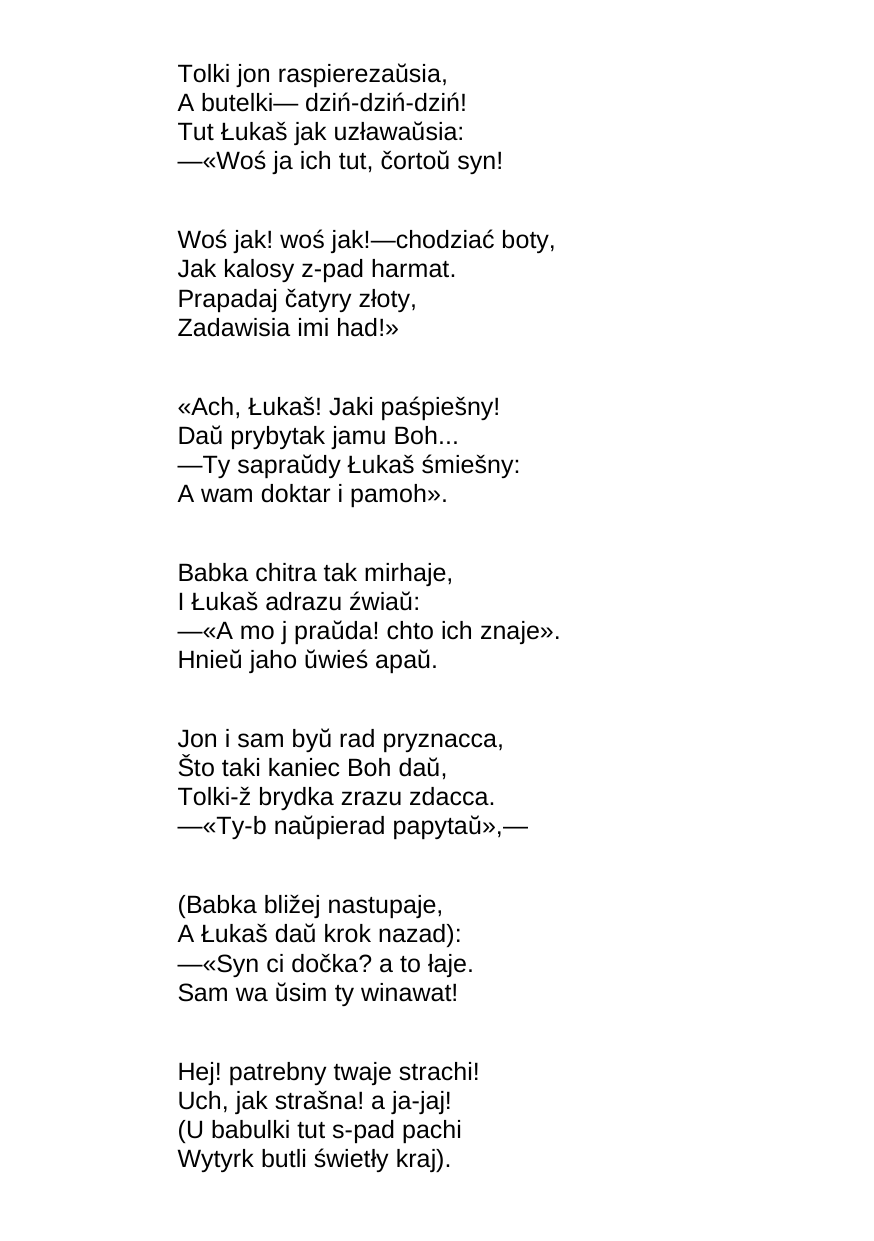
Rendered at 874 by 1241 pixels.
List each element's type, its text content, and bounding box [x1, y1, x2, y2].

text Tolki jon raspierezaŭsia, [59, 59, 815, 88]
text —«A mo j praŭda! chto ich znaje». [59, 616, 815, 645]
text Tut Łukaš jak uzławaŭsia: [59, 117, 815, 146]
text Što taki kaniec Boh daŭ, [59, 753, 815, 782]
text (Babka bližej nastupaje, [59, 890, 815, 919]
text (U babulki tut s-pad pachi [59, 1115, 815, 1144]
text Jak kalosy z-pad harmat. [59, 254, 815, 283]
text Daŭ prybytak jamu Boh... [59, 421, 815, 450]
text Hnieŭ jaho ŭwieś apaŭ. [59, 645, 815, 674]
text Prapadaj čatyry złoty, [59, 283, 815, 312]
text —«Syn ci dočka? a to łaje. [59, 948, 815, 977]
text «Ach, Łukaš! Jaki paśpiešny! [59, 392, 815, 421]
text A wam doktar i pamoh». [59, 479, 815, 508]
text Wytyrk butli świetły kraj). [59, 1144, 815, 1173]
text —«Woś ja ich tut, čortoŭ syn! [59, 146, 815, 175]
text Uch, jak strašna! a ja-jaj! [59, 1086, 815, 1115]
text I Łukaš adrazu źwiaŭ: [59, 587, 815, 616]
text Jon i sam byŭ rad pryznacca, [59, 724, 815, 753]
text A Łukaš daŭ krok nazad): [59, 919, 815, 948]
text Woś jak! woś jak!—chodziać boty, [59, 225, 815, 254]
text Babka chitra tak mirhaje, [59, 558, 815, 587]
text A butelki— dziń-dziń-dziń! [59, 88, 815, 117]
text Tolki-ž brydka zrazu zdacca. [59, 782, 815, 811]
text Hej! patrebny twaje strachi! [59, 1057, 815, 1086]
text Sam wa ŭsim ty winawat! [59, 977, 815, 1007]
text Zadawisia imi had!» [59, 312, 815, 342]
text —«Ty-b naŭpierad papytaŭ»,— [59, 811, 815, 840]
text —Ty sapraŭdy Łukaš śmiešny: [59, 450, 815, 479]
